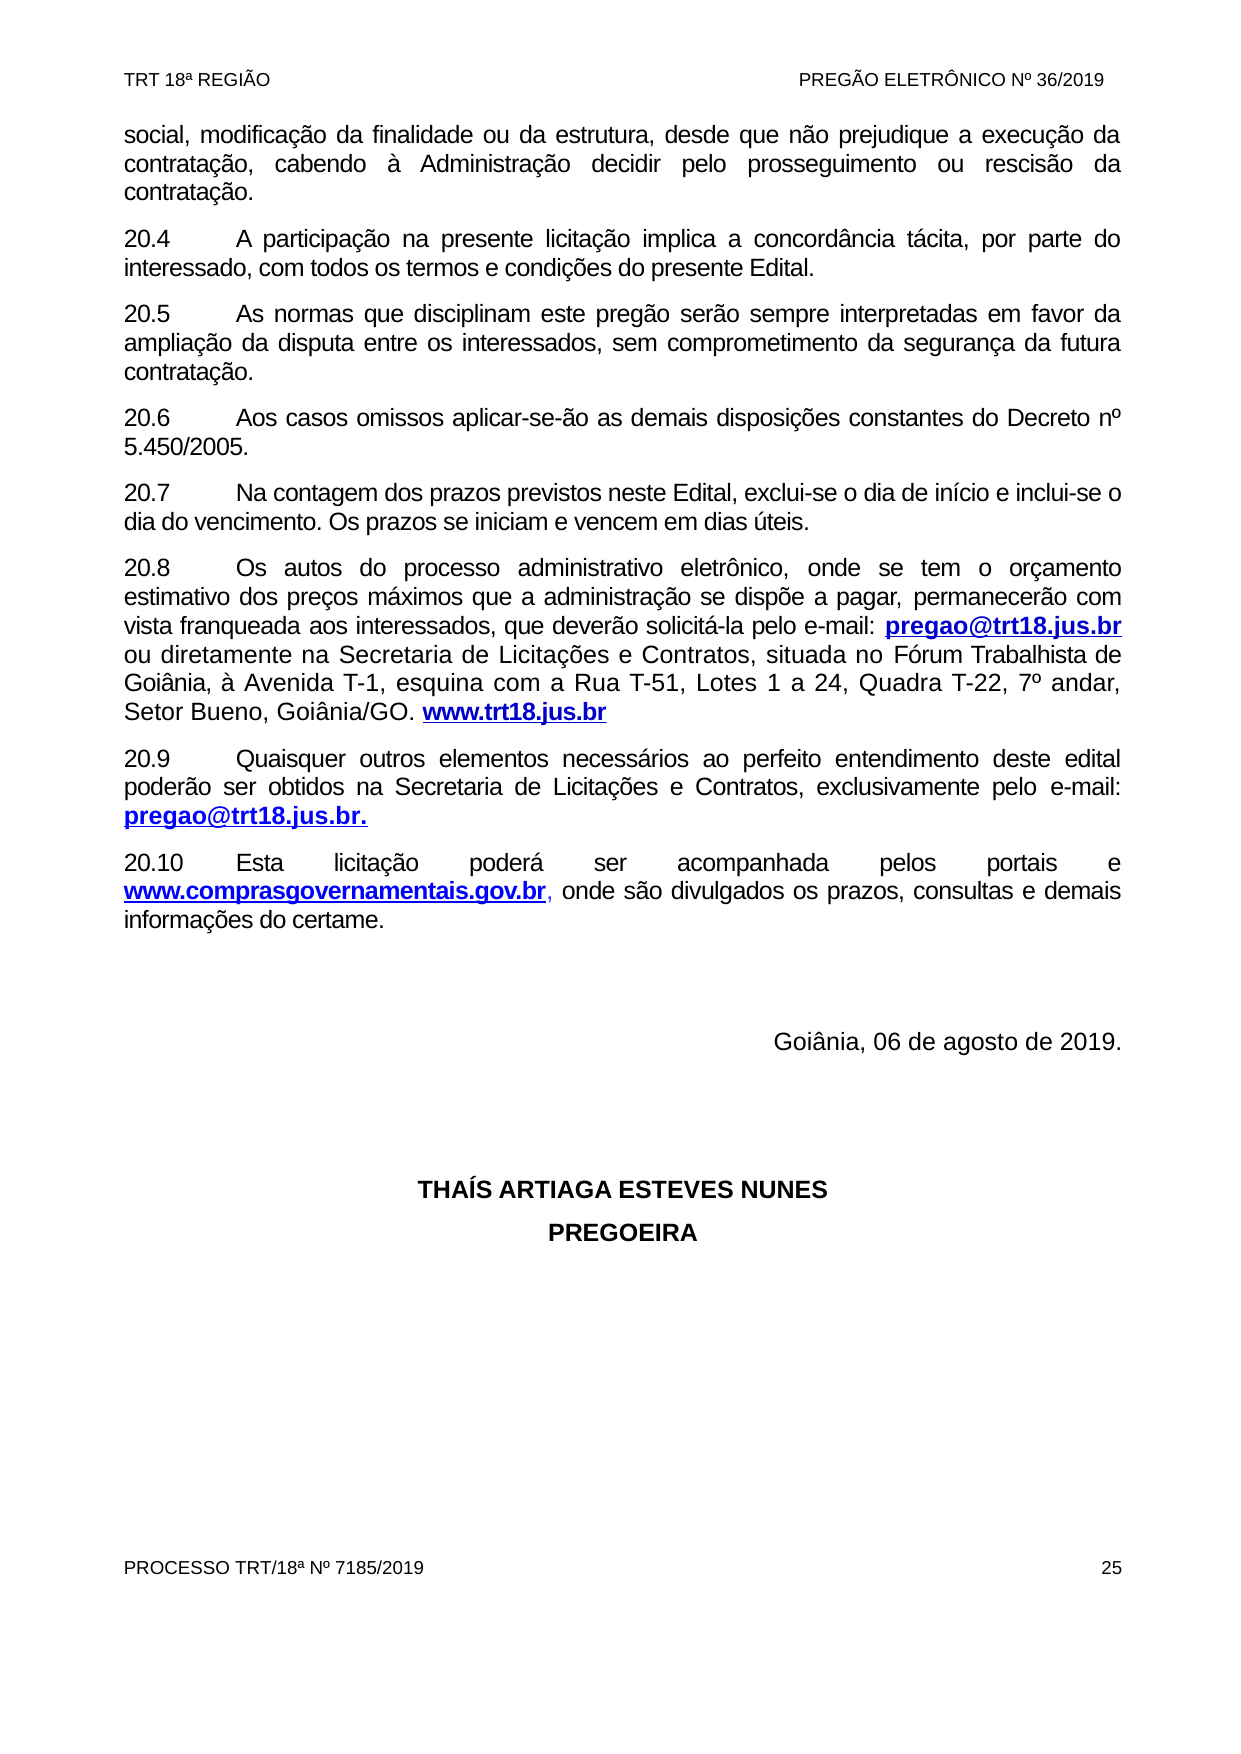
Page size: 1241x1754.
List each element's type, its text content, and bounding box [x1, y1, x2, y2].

text 20.10 Esta licitação poderá ser acompanhada pelos portais e www.comprasgovernamentais.gov.br, onde são divulgados os prazos, consultas e demais informações do certame. [123, 848, 1122, 934]
text 20.6 Aos casos omissos aplicar-se-ão as demais disposições constantes do Decreto nº 5.450/2005. [123, 403, 1122, 461]
text PREGOEIRA [123, 1218, 1122, 1247]
text Goiânia, 06 de agosto de 2019. [123, 1027, 1122, 1056]
text 20.9 Quaisquer outros elementos necessários ao perfeito entendimento deste edital poderão ser obtidos na Secretaria de Licitações e Contratos, exclusivamente pelo e-mail: pregao@trt18.jus.br. [123, 744, 1122, 830]
text 20.7 Na contagem dos prazos previstos neste Edital, exclui-se o dia de início e inclui-se o dia do vencimento. Os prazos se iniciam e vencem em dias úteis. [123, 478, 1122, 536]
text 20.4 A participação na presente licitação implica a concordância tácita, por parte do interessado, com todos os termos e condições do presente Edital. [123, 224, 1122, 281]
text social, modificação da finalidade ou da estrutura, desde que não prejudique a execução da contratação, cabendo à Administração decidir pelo prosseguimento ou rescisão da contratação. [123, 120, 1122, 206]
text THAÍS ARTIAGA ESTEVES NUNES [123, 1175, 1122, 1204]
text 20.5 As normas que disciplinam este pregão serão sempre interpretadas em favor da ampliação da disputa entre os interessados, sem comprometimento da segurança da futura contratação. [123, 299, 1122, 385]
text 20.8 Os autos do processo administrativo eletrônico, onde se tem o orçamento estimativo dos preços máximos que a administração se dispõe a pagar, permanecerão com vista franqueada aos interessados, que deverão solicitá-la pelo e-mail: pregao@trt18.jus.br ou diretamente na Secretaria de Licitações e Contratos, situada no Fórum Trabalhista de Goiânia, à Avenida T-1, esquina com a Rua T-51, Lotes 1 a 24, Quadra T-22, 7º andar, Setor Bueno, Goiânia/GO. www.trt18.jus.br [123, 553, 1122, 726]
